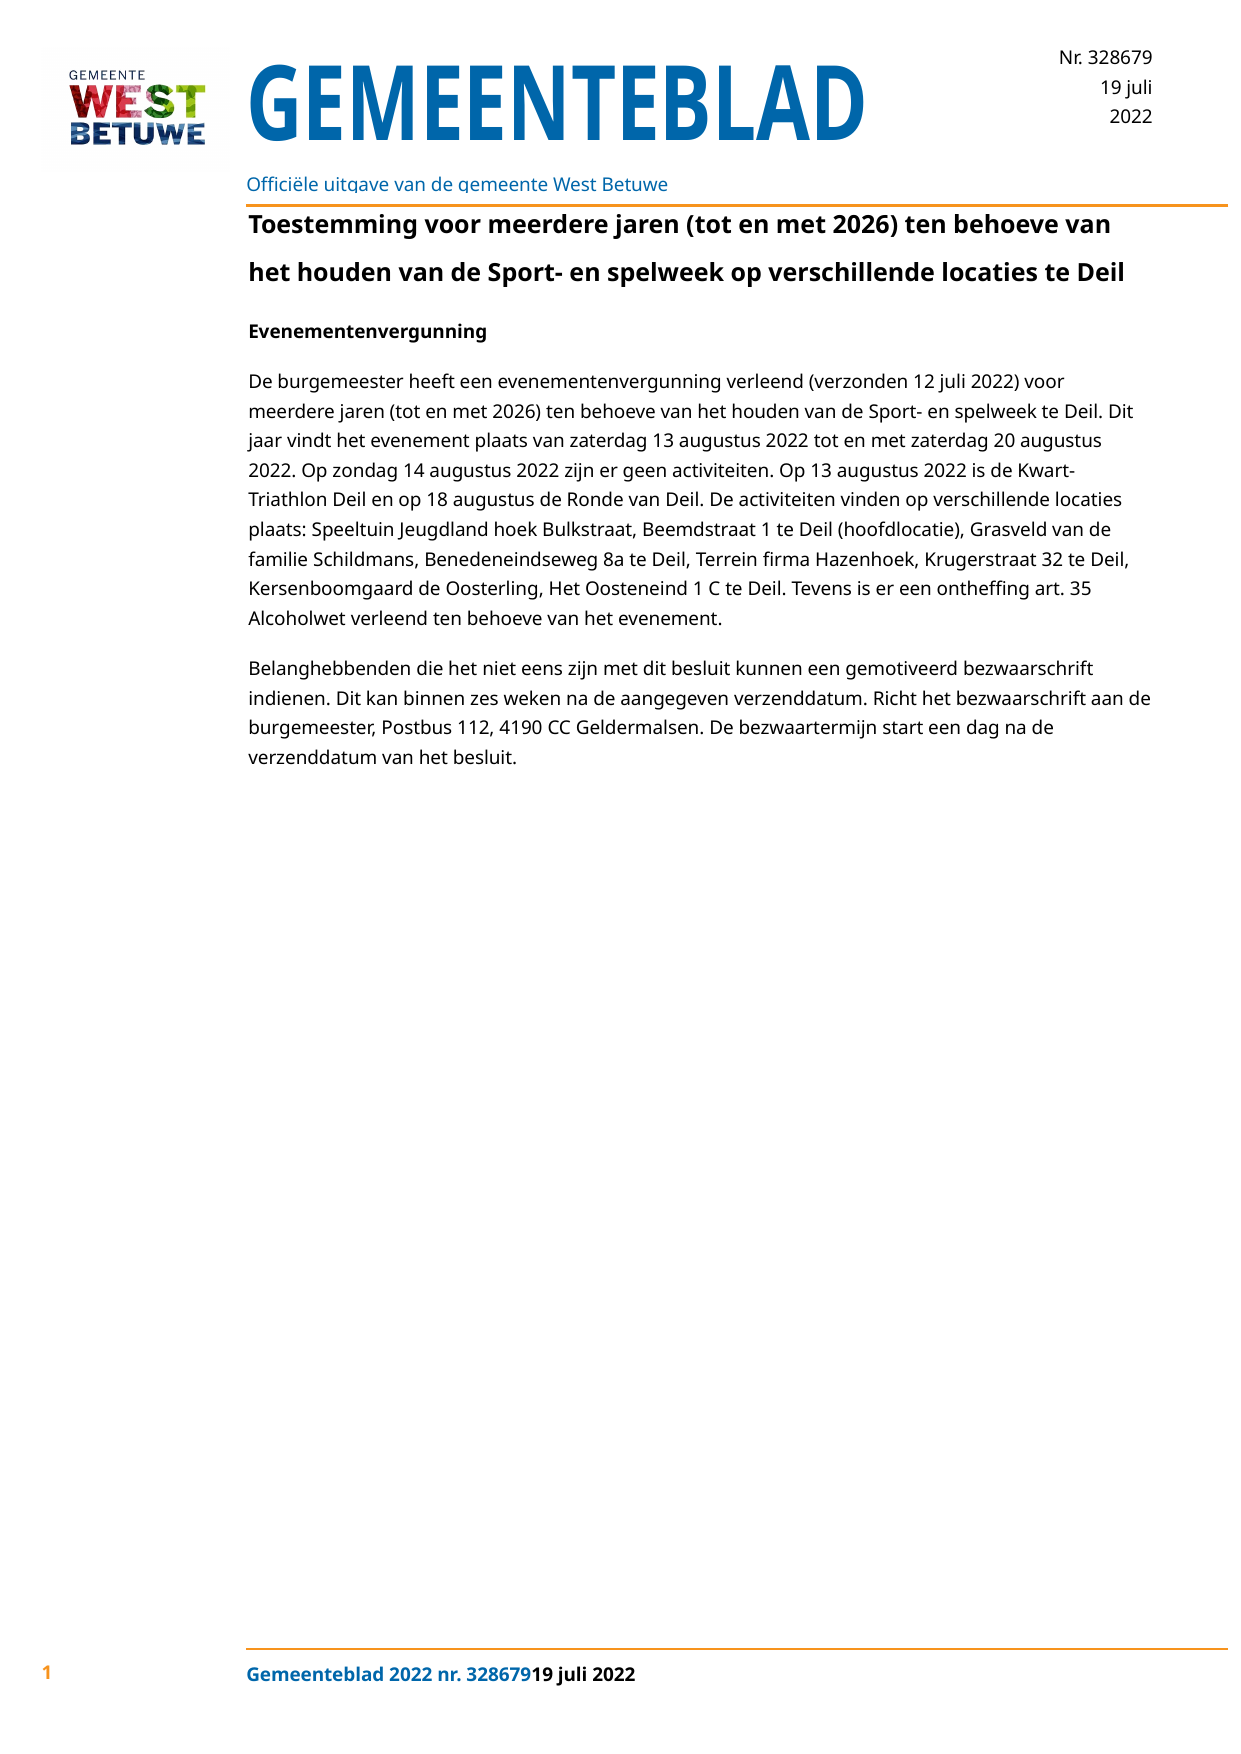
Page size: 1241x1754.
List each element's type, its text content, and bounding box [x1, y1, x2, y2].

text Evenementenvergunning [248, 318, 1152, 344]
text De burgemeester heeft een evenementenvergunning verleend (verzonden 12 juli 2022) voor meerdere jaren (tot en met 2026) ten behoeve van het houden van de Sport- en spelweek te Deil. Dit jaar vindt het evenement plaats van zaterdag 13 augustus 2022 tot en met zaterdag 20 augustus 2022. Op zondag 14 augustus 2022 zijn er geen activiteiten. Op 13 augustus 2022 is de Kwart-Triathlon Deil en op 18 augustus de Ronde van Deil. De activiteiten vinden op verschillende locaties plaats: Speeltuin Jeugdland hoek Bulkstraat, Beemdstraat 1 te Deil (hoofdlocatie), Grasveld van de familie Schildmans, Benedeneindseweg 8a te Deil, Terrein firma Hazenhoek, Krugerstraat 32 te Deil, Kersenboomgaard de Oosterling, Het Oosteneind 1 C te Deil. Tevens is er een ontheffing art. 35 Alcoholwet verleend ten behoeve van het evenement. [248, 368, 1152, 631]
text Belanghebbenden die het niet eens zijn met dit besluit kunnen een gemotiveerd bezwaarschrift indienen. Dit kan binnen zes weken na de aangegeven verzenddatum. Richt het bezwaarschrift aan de burgemeester, Postbus 112, 4190 CC Geldermalsen. De bezwaartermijn start een dag na de verzenddatum van het besluit. [248, 655, 1152, 770]
picture [41, 47, 231, 172]
text Toestemming voor meerdere jaren (tot en met 2026) ten behoeve van het houden van de Sport- en spelweek op verschillende locaties te Deil [248, 207, 1152, 288]
